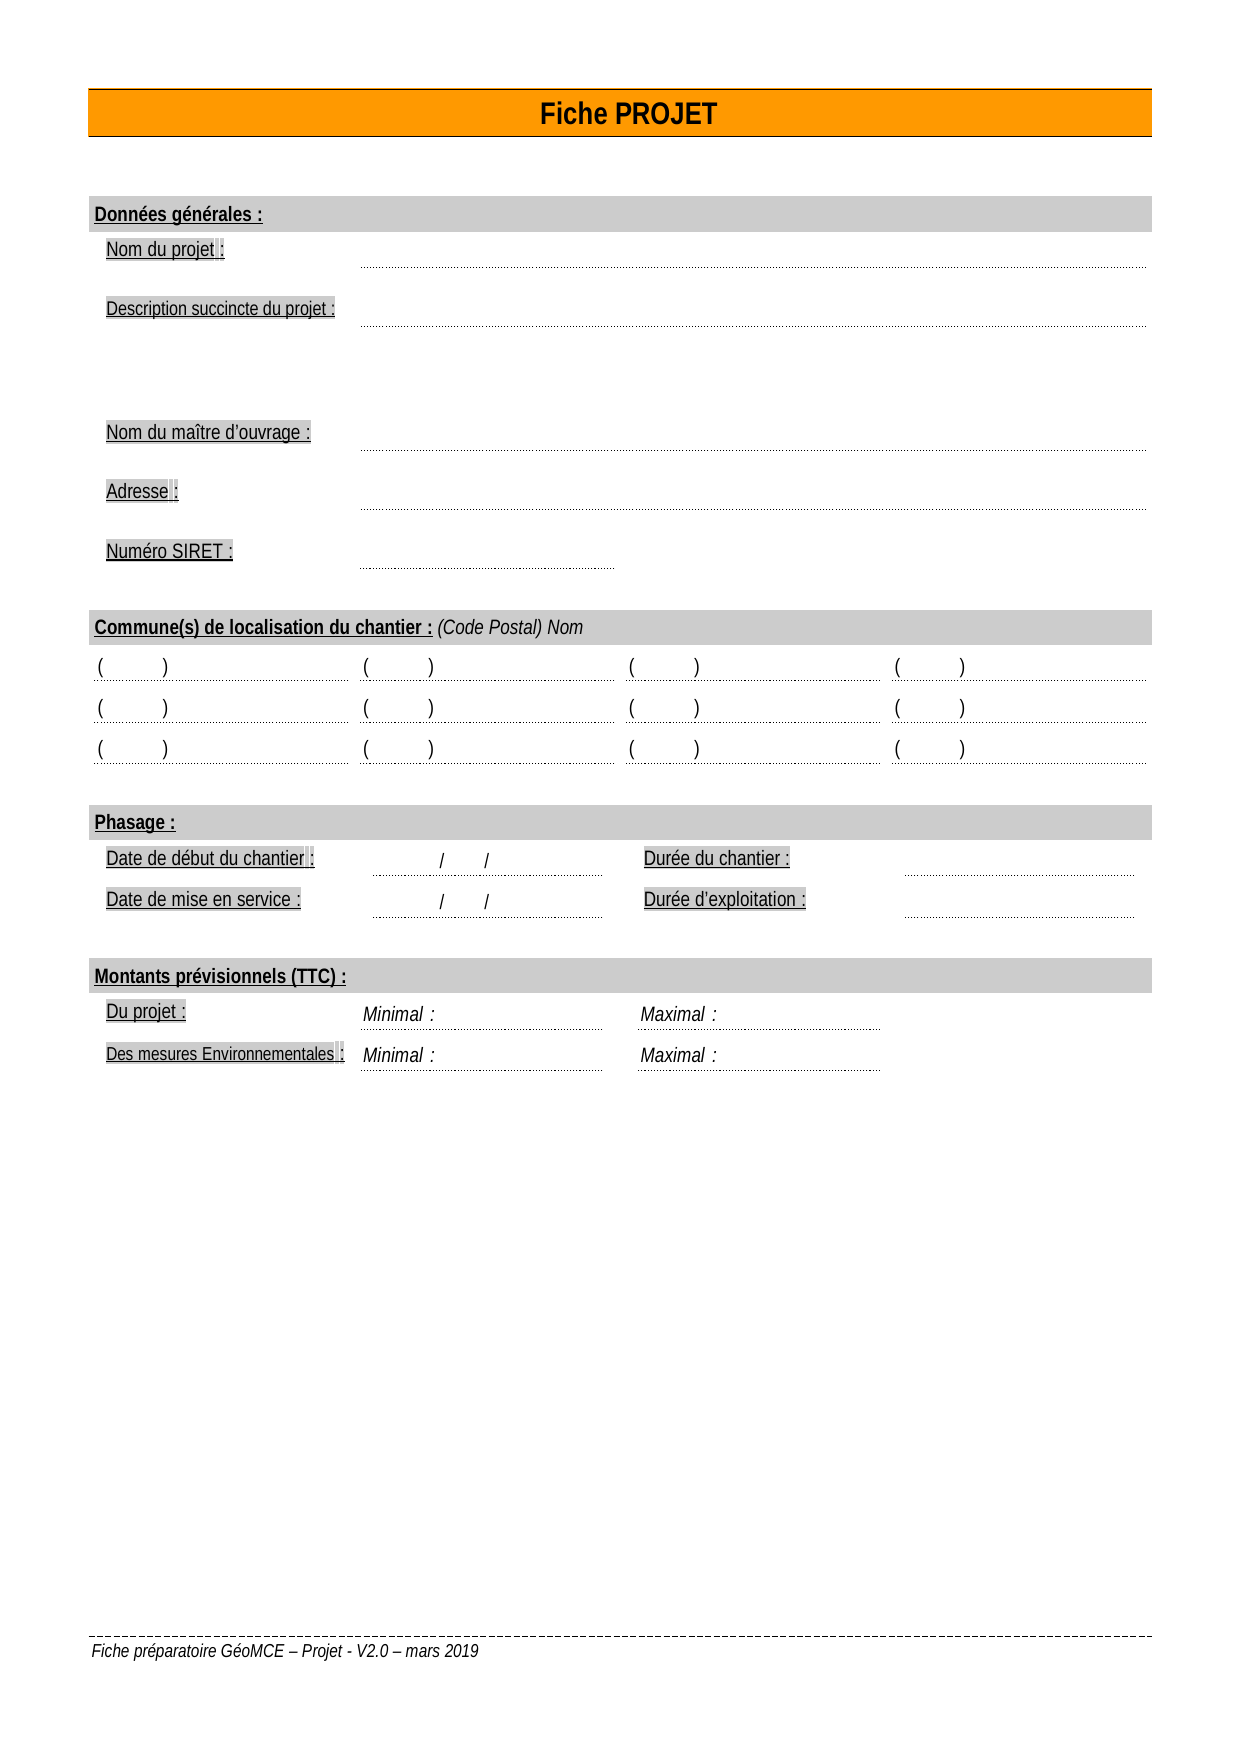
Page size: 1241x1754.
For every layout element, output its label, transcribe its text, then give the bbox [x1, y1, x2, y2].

table_cell Date de début du chantier : [89, 840, 354, 881]
table_cell ( ) [886, 686, 1152, 728]
table_cell Adresse : [89, 474, 354, 533]
table_cell Des mesures Environnementales : [89, 1035, 354, 1076]
table_cell Maximal : [620, 1035, 886, 1076]
table_cell Minimal : [354, 1035, 620, 1076]
table_cell [354, 923, 620, 958]
table_cell ( ) [886, 645, 1152, 686]
table_cell [886, 881, 1152, 923]
table_cell [620, 1076, 886, 1112]
table_cell ( ) [354, 728, 620, 769]
table_header [354, 196, 620, 232]
table_cell Minimal : [354, 994, 620, 1035]
table_cell Date de mise en service : [89, 881, 354, 923]
table_cell ( ) [886, 728, 1152, 769]
table_cell ( ) [620, 686, 886, 728]
table_cell [886, 769, 1152, 804]
table_cell [89, 923, 354, 958]
table_cell [886, 574, 1152, 609]
table_cell [886, 1035, 1152, 1076]
table_cell [89, 1076, 354, 1112]
table_cell [354, 291, 1152, 414]
table_cell Nom du maître d’ouvrage : [89, 415, 354, 474]
table_cell [886, 994, 1152, 1035]
table_cell [620, 769, 886, 804]
table_cell Nom du projet : [89, 232, 354, 291]
table_cell Durée d’exploitation : [620, 881, 886, 923]
table_cell Maximal : [620, 994, 886, 1035]
table_cell Montants prévisionnels (TTC) : [89, 958, 354, 993]
table_cell [886, 923, 1152, 958]
table_cell [354, 474, 1152, 533]
table_cell [620, 923, 886, 958]
table_cell [886, 1076, 1152, 1112]
table_header Données générales : [89, 196, 354, 232]
table_cell [886, 958, 1152, 993]
table_cell Durée du chantier : [620, 840, 886, 881]
table_cell [89, 769, 354, 804]
table_cell / / [354, 881, 620, 923]
table_cell ( ) [354, 645, 620, 686]
table_cell [354, 769, 620, 804]
table_cell [354, 805, 620, 840]
table_cell ( ) [89, 686, 354, 728]
table_cell [354, 958, 620, 993]
table_cell [354, 574, 620, 609]
table_header [620, 196, 886, 232]
table_cell ( ) [89, 645, 354, 686]
table_cell Numéro SIRET : [89, 533, 354, 574]
table_cell Description succincte du projet : [89, 291, 354, 414]
table_cell [620, 958, 886, 993]
table_cell ( ) [89, 728, 354, 769]
table_cell [620, 533, 886, 574]
table_cell ( ) [620, 645, 886, 686]
table_cell Du projet : [89, 994, 354, 1035]
table_cell [354, 1076, 620, 1112]
table_cell [620, 805, 886, 840]
text Fiche PROJET [88, 90, 1152, 137]
table_cell [886, 533, 1152, 574]
table_cell [886, 805, 1152, 840]
table_cell ( ) [620, 728, 886, 769]
table_header [886, 196, 1152, 232]
table_cell [354, 415, 1152, 474]
table_cell / / [354, 840, 620, 881]
table_cell Phasage : [89, 805, 354, 840]
table_cell [354, 533, 620, 574]
table_cell [620, 574, 886, 609]
table_cell [886, 840, 1152, 881]
table_cell Commune(s) de localisation du chantier : (Code Postal) Nom [89, 610, 1152, 645]
table_cell [89, 574, 354, 609]
table_cell ( ) [354, 686, 620, 728]
table_cell [354, 232, 1152, 291]
